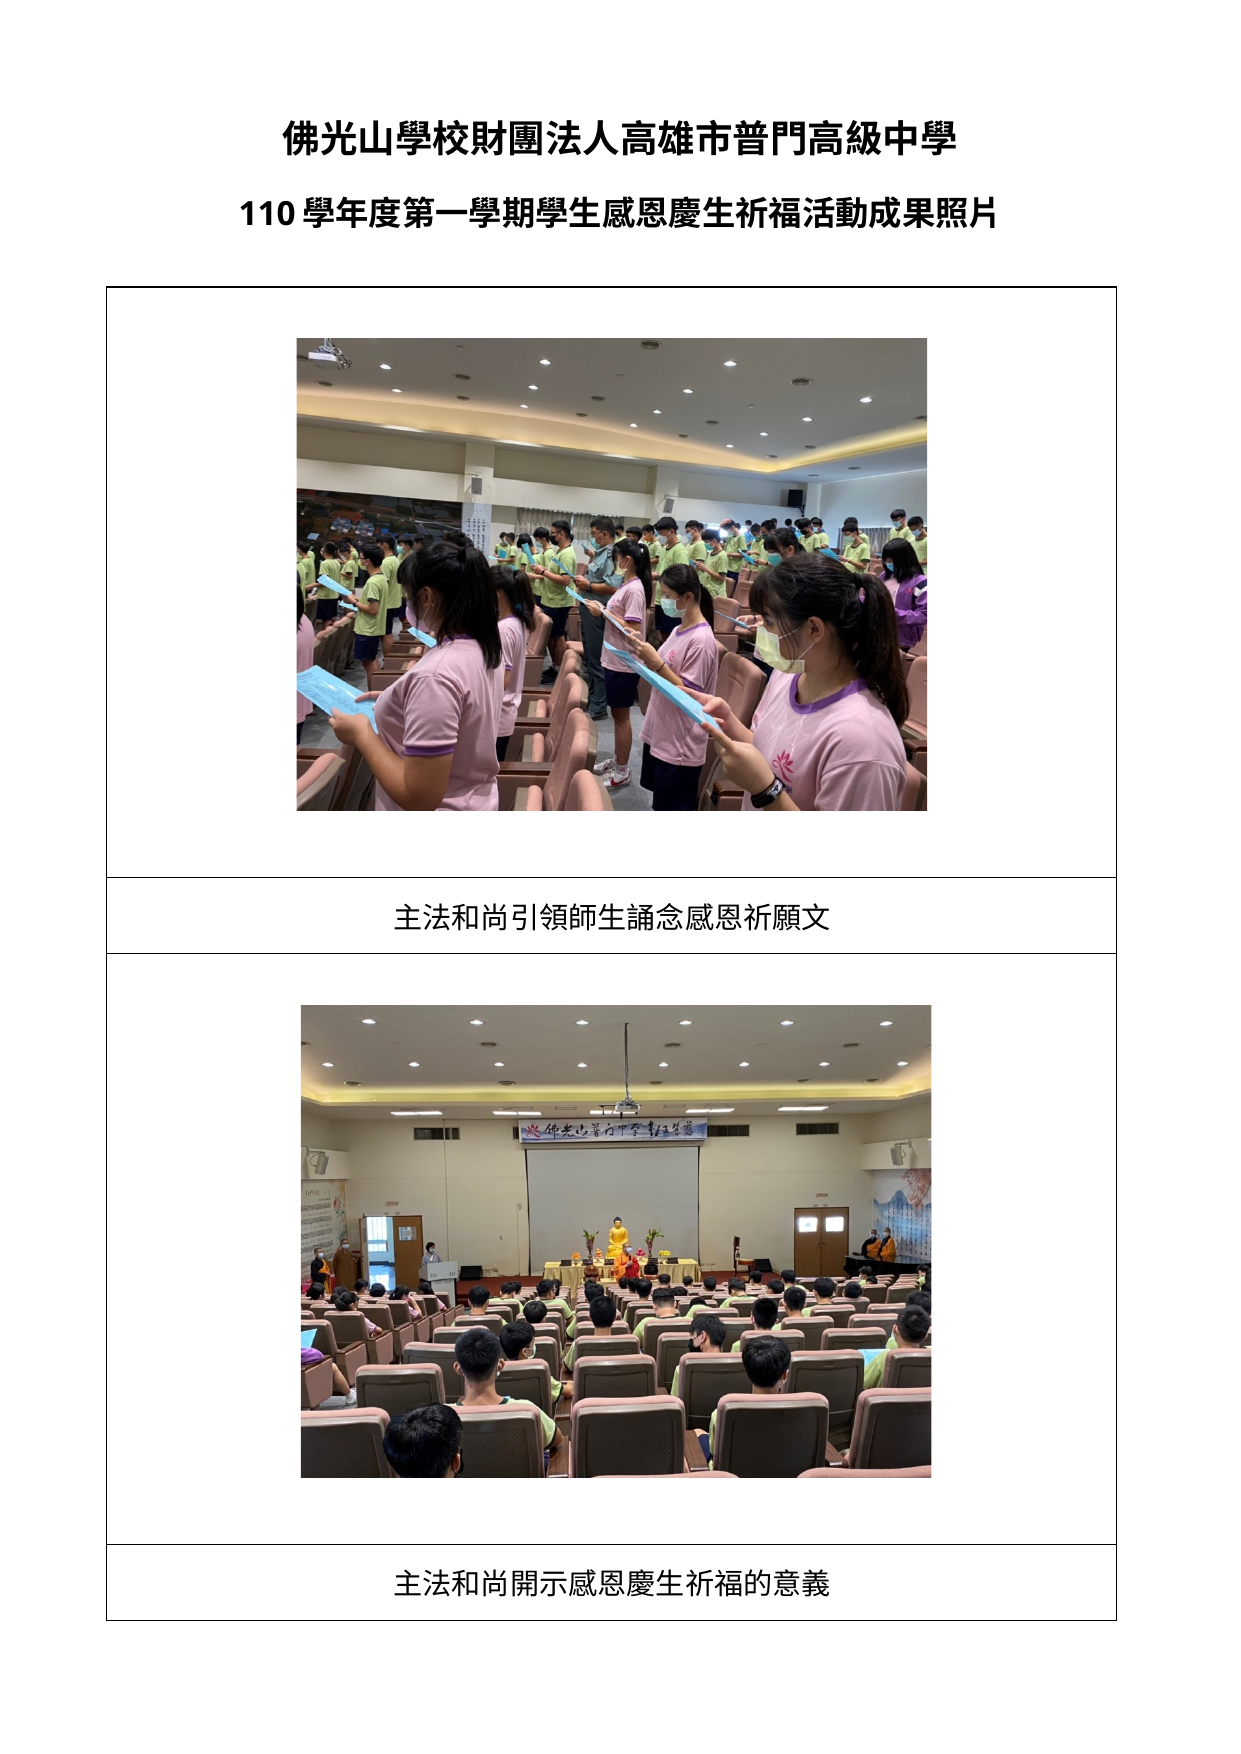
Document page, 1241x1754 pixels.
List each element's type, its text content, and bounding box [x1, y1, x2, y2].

table_cell 主法和尚引領師生誦念感恩祈願文 [107, 878, 1116, 953]
table_cell 主法和尚開示感恩慶生祈福的意義 [107, 1545, 1116, 1619]
table_header [107, 288, 1116, 877]
picture [296, 338, 928, 811]
text 110學年度第一學期學生感恩慶生祈福活動成果照片 [118, 174, 1122, 249]
text 佛光山學校財團法人高雄市普門高級中學 [118, 99, 1122, 174]
picture [300, 1005, 932, 1478]
table_cell [107, 954, 1116, 1543]
